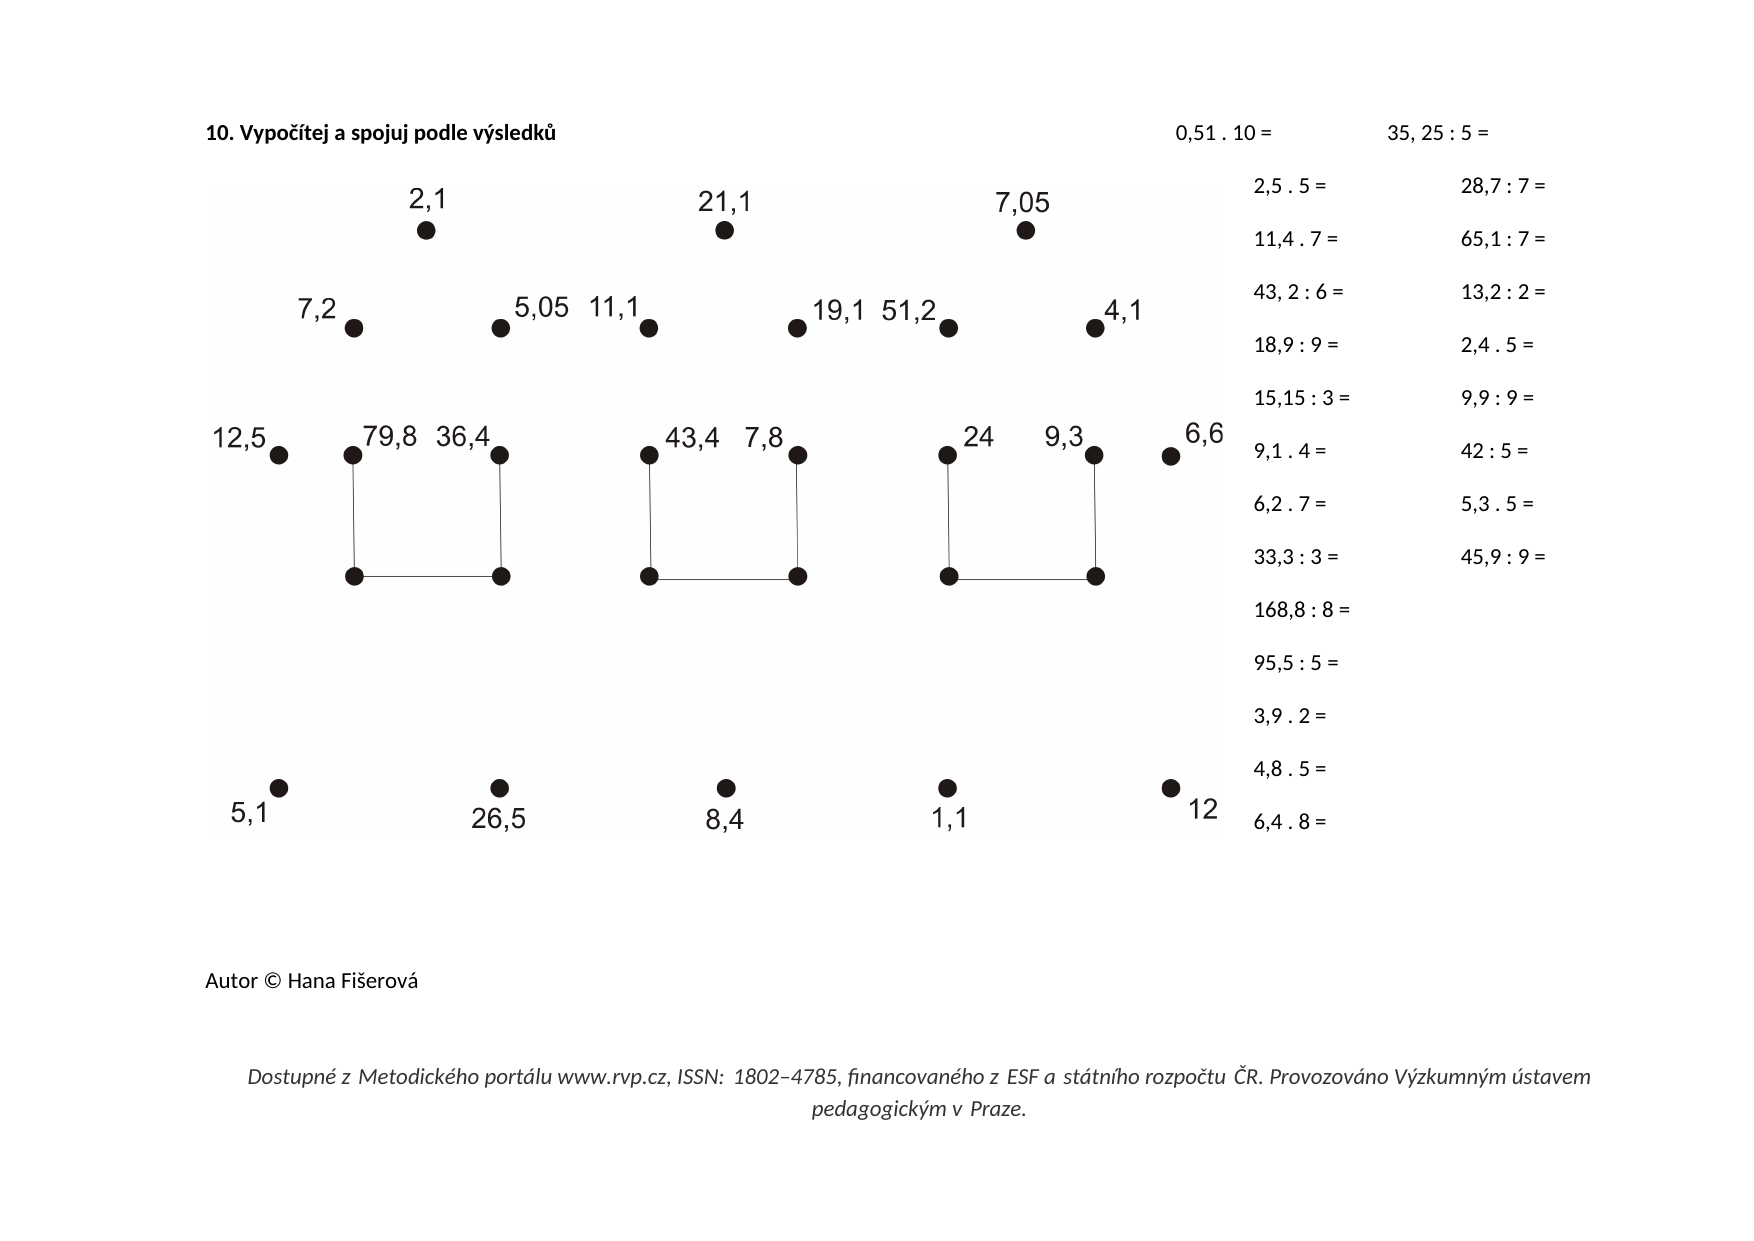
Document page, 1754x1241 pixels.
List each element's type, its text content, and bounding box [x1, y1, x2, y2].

text 43, 2 : 6 = 13,2 : 2 = [1224, 277, 1636, 305]
text 6,2 . 7 = 5,3 . 5 = [1224, 489, 1636, 517]
text 2,5 . 5 = 28,7 : 7 = [205, 171, 1636, 199]
text 95,5 : 5 = [1224, 648, 1636, 676]
text 15,15 : 3 = 9,9 : 9 = [1224, 383, 1636, 411]
text 11,4 . 7 = 65,1 : 7 = [1224, 224, 1636, 252]
picture [211, 188, 1223, 833]
text 3,9 . 2 = [1224, 701, 1636, 729]
text 4,8 . 5 = [1224, 754, 1636, 782]
text 18,9 : 9 = 2,4 . 5 = [1224, 330, 1636, 358]
text 6,4 . 8 = [205, 807, 1636, 835]
text Autor © Hana Fišerová [205, 966, 1636, 994]
text 168,8 : 8 = [1224, 595, 1636, 623]
text 9,1 . 4 = 42 : 5 = [1224, 436, 1636, 464]
text 33,3 : 3 = 45,9 : 9 = [1224, 542, 1636, 570]
text 10. Vypočítej a spojuj podle výsledků 0,51 . 10 = 35, 25 : 5 = [205, 118, 1636, 146]
